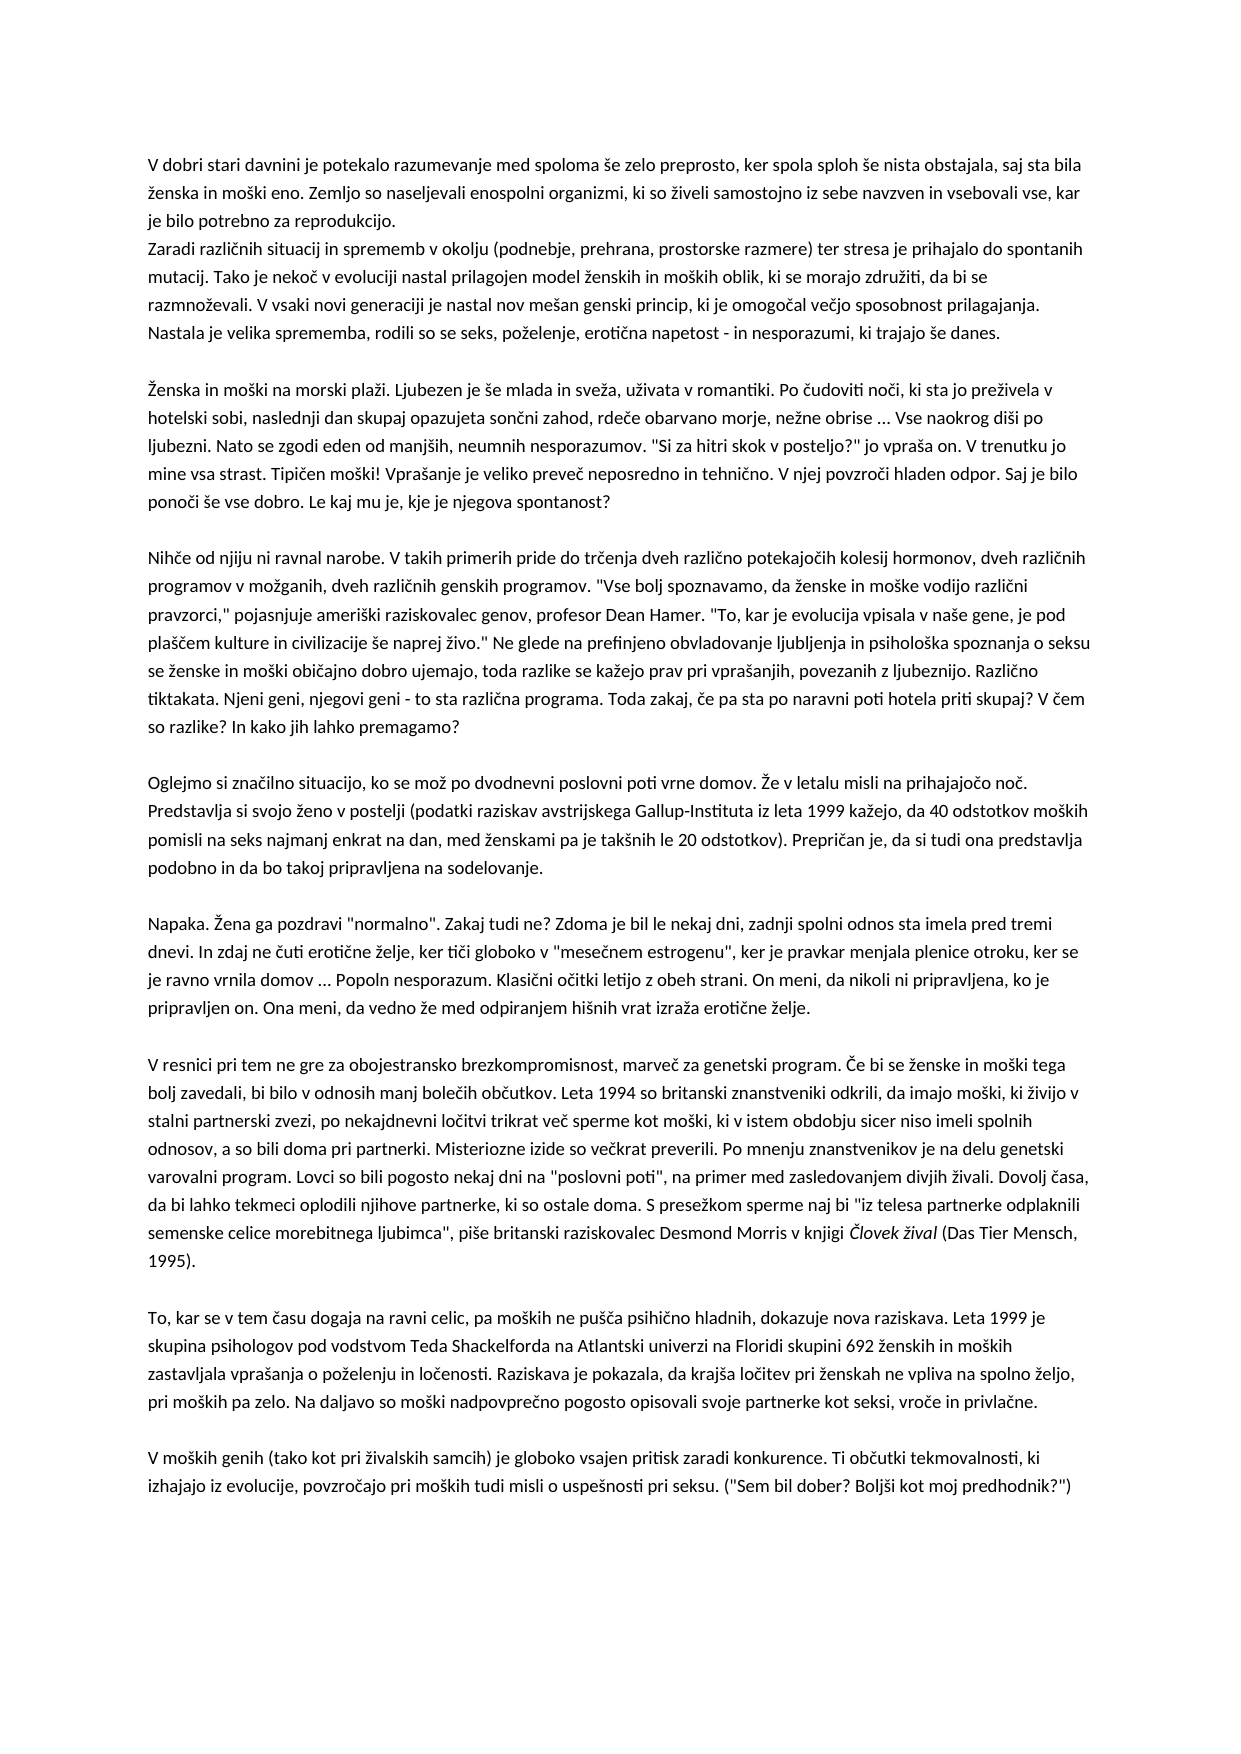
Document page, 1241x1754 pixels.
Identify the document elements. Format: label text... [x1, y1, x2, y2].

text Nihče od njiju ni ravnal narobe. V takih primerih pride do trčenja dveh različno potekajočih kolesij hormonov, dveh različnih programov v možganih, dveh različnih genskih programov. "Vse bolj spoznavamo, da ženske in moške vodijo različni pravzorci," pojasnjuje ameriški raziskovalec genov, profesor Dean Hamer. "To, kar je evolucija vpisala v naše gene, je pod plaščem kulture in civilizacije še naprej živo." Ne glede na prefinjeno obvladovanje ljubljenja in psihološka spoznanja o seksu se ženske in moški običajno dobro ujemajo, toda razlike se kažejo prav pri vprašanjih, povezanih z ljubeznijo. Različno tiktakata. Njeni geni, njegovi geni - to sta različna programa. Toda zakaj, če pa sta po naravni poti hotela priti skupaj? V čem so razlike? In kako jih lahko premagamo? Oglejmo si značilno situacijo, ko se mož po dvodnevni poslovni poti vrne domov. Že v letalu misli na prihajajočo noč. Predstavlja si svojo ženo v postelji (podatki raziskav avstrijskega Gallup-Instituta iz leta 1999 kažejo, da 40 odstotkov moških pomisli na seks najmanj enkrat na dan, med ženskami pa je takšnih le 20 odstotkov). Prepričan je, da si tudi ona predstavlja podobno in da bo takoj pripravljena na sodelovanje. Napaka. Žena ga pozdravi "normalno". Zakaj tudi ne? Zdoma je bil le nekaj dni, zadnji spolni odnos sta imela pred tremi dnevi. In zdaj ne čuti erotične želje, ker tiči globoko v "mesečnem estrogenu", ker je pravkar menjala plenice otroku, ker se je ravno vrnila domov ... Popoln nesporazum. Klasični očitki letijo z obeh strani. On meni, da nikoli ni pripravljena, ko je pripravljen on. Ona meni, da vedno že med odpiranjem hišnih vrat izraža erotične želje. V resnici pri tem ne gre za obojestransko brezkompromisnost, marveč za genetski program. Če bi se ženske in moški tega bolj zavedali, bi bilo v odnosih manj bolečih občutkov. Leta 1994 so britanski znanstveniki odkrili, da imajo moški, ki živijo v stalni partnerski zvezi, po nekajdnevni ločitvi trikrat več sperme kot moški, ki v istem obdobju sicer niso imeli spolnih odnosov, a so bili doma pri partnerki. Misteriozne izide so večkrat preverili. Po mnenju znanstvenikov je na delu genetski varovalni program. Lovci so bili pogosto nekaj dni na "poslovni poti", na primer med zasledovanjem divjih živali. Dovolj časa, da bi lahko tekmeci oplodili njihove partnerke, ki so ostale doma. S presežkom sperme naj bi "iz telesa partnerke odplaknili semenske celice morebitnega ljubimca", piše britanski raziskovalec Desmond Morris v knjigi Človek žival (Das Tier Mensch, 1995). To, kar se v tem času dogaja na ravni celic, pa moških ne pušča psihično hladnih, dokazuje nova raziskava. Leta 1999 je skupina psihologov pod vodstvom Teda Shackelforda na Atlantski univerzi na Floridi skupini 692 ženskih in moških zastavljala vprašanja o poželenju in ločenosti. Raziskava je pokazala, da krajša ločitev pri ženskah ne vpliva na spolno željo, pri moških pa zelo. Na daljavo so moški nadpovprečno pogosto opisovali svoje partnerke kot seksi, vroče in privlačne. V moških genih (tako kot pri živalskih samcih) je globoko vsajen pritisk zaradi konkurence. Ti občutki tekmovalnosti, ki izhajajo iz evolucije, povzročajo pri moških tudi misli o uspešnosti pri seksu. ("Sem bil dober? Boljši kot moj predhodnik?") [148, 541, 1093, 1498]
text V dobri stari davnini je potekalo razumevanje med spoloma še zelo preprosto, ker spola sploh še nista obstajala, saj sta bila ženska in moški eno. Zemljo so naseljevali enospolni organizmi, ki so živeli samostojno iz sebe navzven in vsebovali vse, kar je bilo potrebno za reprodukcijo. [148, 148, 1093, 232]
text Zaradi različnih situacij in sprememb v okolju (podnebje, prehrana, prostorske razmere) ter stresa je prihajalo do spontanih mutacij. Tako je nekoč v evoluciji nastal prilagojen model ženskih in moških oblik, ki se morajo združiti, da bi se razmnoževali. V vsaki novi generaciji je nastal nov mešan genski princip, ki je omogočal večjo sposobnost prilagajanja. Nastala je velika sprememba, rodili so se seks, poželenje, erotična napetost - in nesporazumi, ki trajajo še danes. Ženska in moški na morski plaži. Ljubezen je še mlada in sveža, uživata v romantiki. Po čudoviti noči, ki sta jo preživela v hotelski sobi, naslednji dan skupaj opazujeta sončni zahod, rdeče obarvano morje, nežne obrise ... Vse naokrog diši po ljubezni. Nato se zgodi eden od manjših, neumnih nesporazumov. "Si za hitri skok v posteljo?" jo vpraša on. V trenutku jo mine vsa strast. Tipičen moški! Vprašanje je veliko preveč neposredno in tehnično. V njej povzroči hladen odpor. Saj je bilo ponoči še vse dobro. Le kaj mu je, kje je njegova spontanost? [148, 232, 1093, 513]
